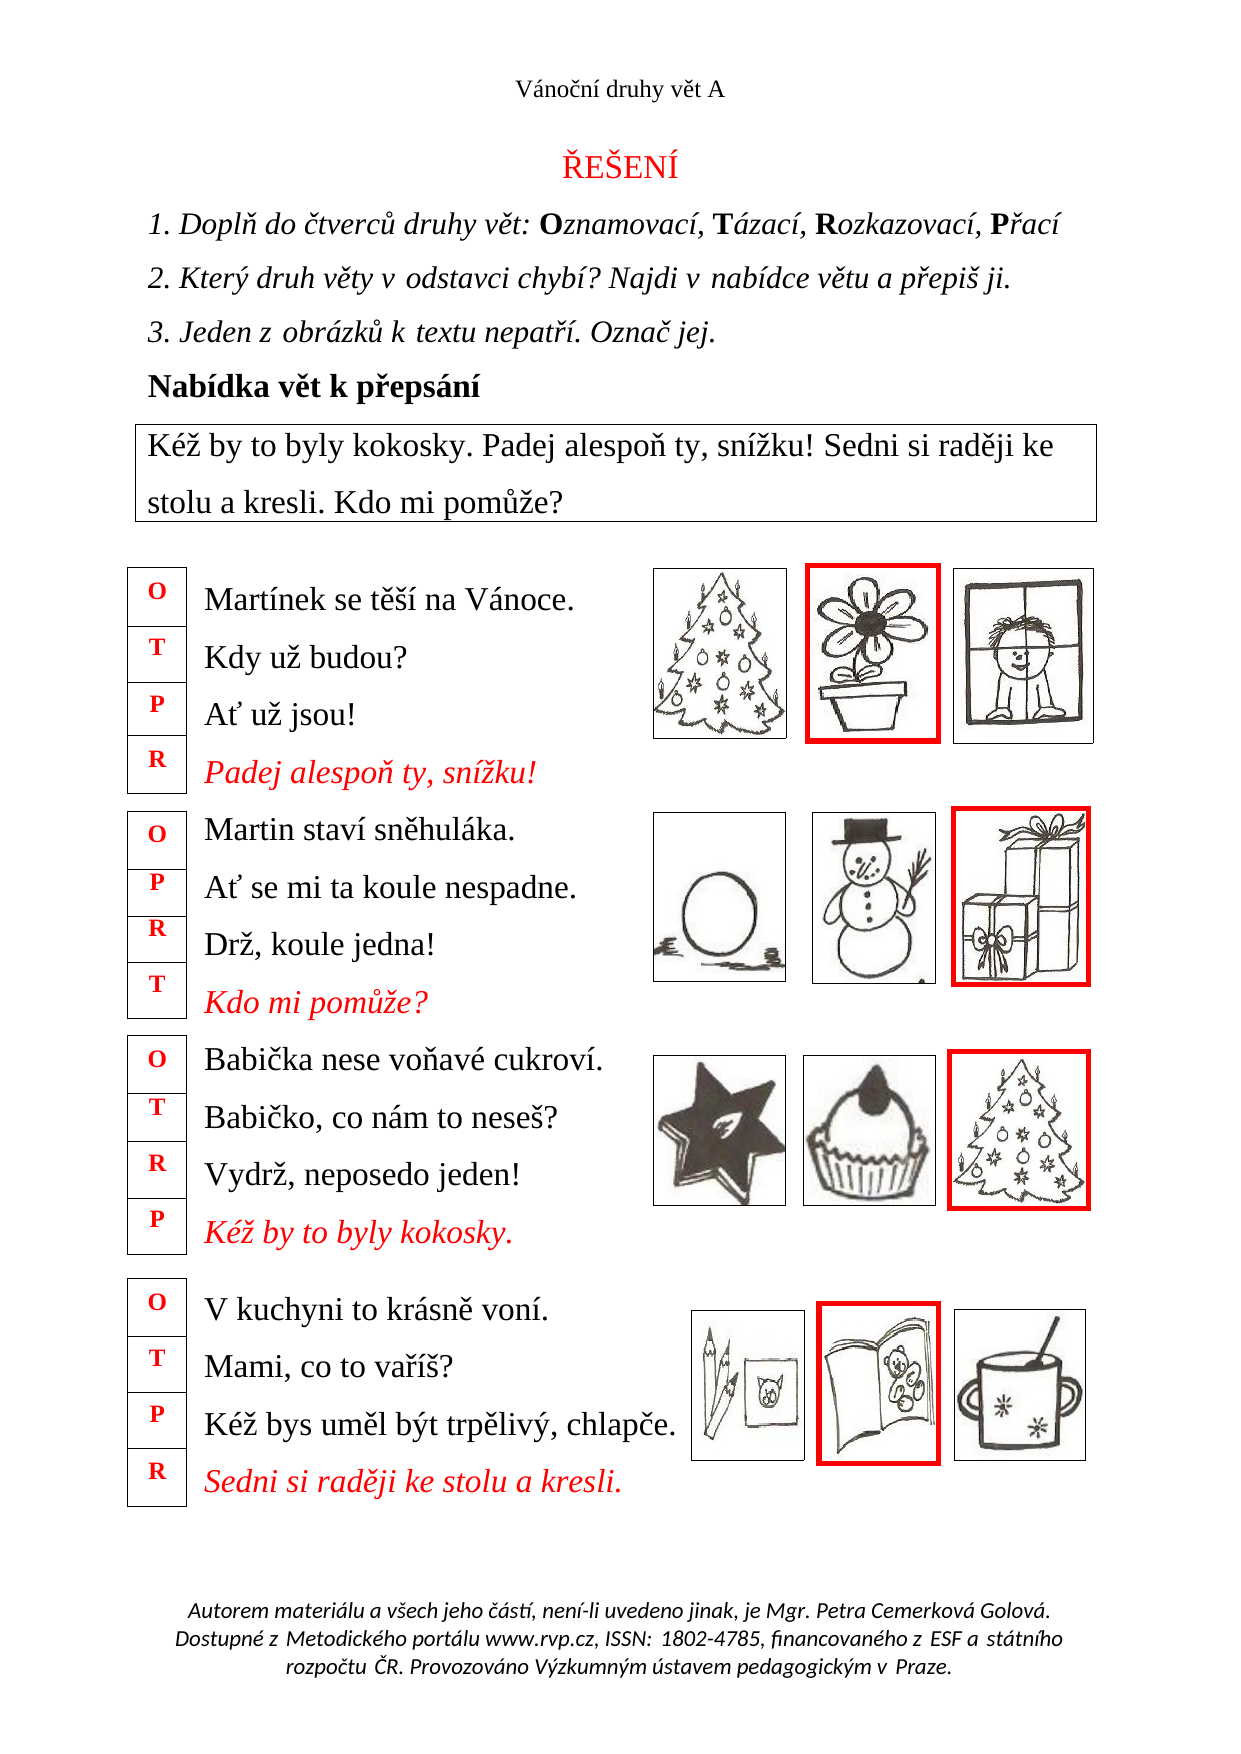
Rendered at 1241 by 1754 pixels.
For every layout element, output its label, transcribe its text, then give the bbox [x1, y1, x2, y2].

picture [954, 569, 1093, 742]
text [787, 637, 805, 675]
text 3. Jeden z obrázků k textu nepatří. Označ jej. [148, 313, 1093, 349]
text R [144, 1456, 170, 1485]
table_header Kéž by to byly kokosky. Padej alespoň ty, snížku! Sedni si raději ke stolu a kresli. Kdo mi pomůže? [136, 425, 1096, 521]
text Kdy už budou? [187, 637, 653, 675]
text Sedni si raději ke stolu a kresli. [187, 1461, 1093, 1499]
text Babička nese voňavé cukroví. [187, 1039, 1093, 1078]
text ŘEŠENÍ [148, 148, 1093, 186]
text 2. Který druh věty v odstavci chybí? Najdi v nabídce větu a přepiš ji. [148, 259, 1093, 295]
text T [144, 1094, 170, 1121]
text Padej alespoň ty, snížku! [187, 752, 1093, 790]
text [786, 867, 812, 905]
text Kéž by to byly kokosky. [187, 1212, 1093, 1250]
text [941, 694, 953, 733]
picture [956, 812, 1085, 981]
picture [822, 1307, 935, 1460]
text 1. Doplň do čtverců druhy vět: Oznamovací, Tázací, Rozkazovací, Přací [148, 205, 1093, 241]
text [787, 694, 805, 733]
text [786, 1154, 803, 1193]
text [805, 1346, 816, 1384]
text T [144, 969, 170, 998]
picture [654, 813, 785, 981]
text R [144, 917, 170, 942]
picture [654, 569, 786, 738]
text Martin staví sněhuláka. [148, 809, 951, 848]
text T [144, 1343, 170, 1372]
picture [804, 1056, 935, 1205]
text Ať už jsou! [187, 694, 653, 733]
text P [144, 1204, 170, 1233]
text [941, 1346, 954, 1384]
text P [144, 1399, 170, 1428]
picture [654, 1056, 785, 1205]
text R [144, 1148, 170, 1177]
text Martínek se těší na Vánoce. [187, 579, 653, 618]
text [936, 867, 951, 905]
text Vydrž, neposedo jeden! [187, 1154, 653, 1193]
text O [144, 819, 170, 848]
text Drž, koule jedna! [187, 924, 653, 963]
picture [953, 1055, 1085, 1206]
text P [144, 689, 170, 717]
text Nabídka vět k přepsání [148, 367, 1093, 405]
text V kuchyni to krásně voní. [187, 1289, 1093, 1327]
picture [955, 1310, 1085, 1460]
text Ať se mi ta koule nespadne. [187, 867, 653, 905]
text O [144, 1287, 170, 1316]
text Babičko, co nám to neseš? [187, 1097, 653, 1135]
text O [144, 576, 170, 605]
text R [144, 744, 170, 772]
text [787, 579, 805, 618]
text [786, 924, 812, 963]
text Kdo mi pomůže? [148, 982, 1093, 1020]
text Mami, co to vaříš? [187, 1346, 691, 1384]
picture [692, 1311, 804, 1460]
text [786, 1097, 803, 1135]
text Kéž bys uměl být trpělivý, chlapče. [187, 1404, 691, 1442]
text P [144, 870, 170, 896]
picture [811, 568, 936, 738]
text O [144, 1044, 170, 1073]
text [936, 924, 951, 963]
text T [144, 632, 170, 661]
text [941, 637, 953, 675]
picture [813, 813, 935, 983]
